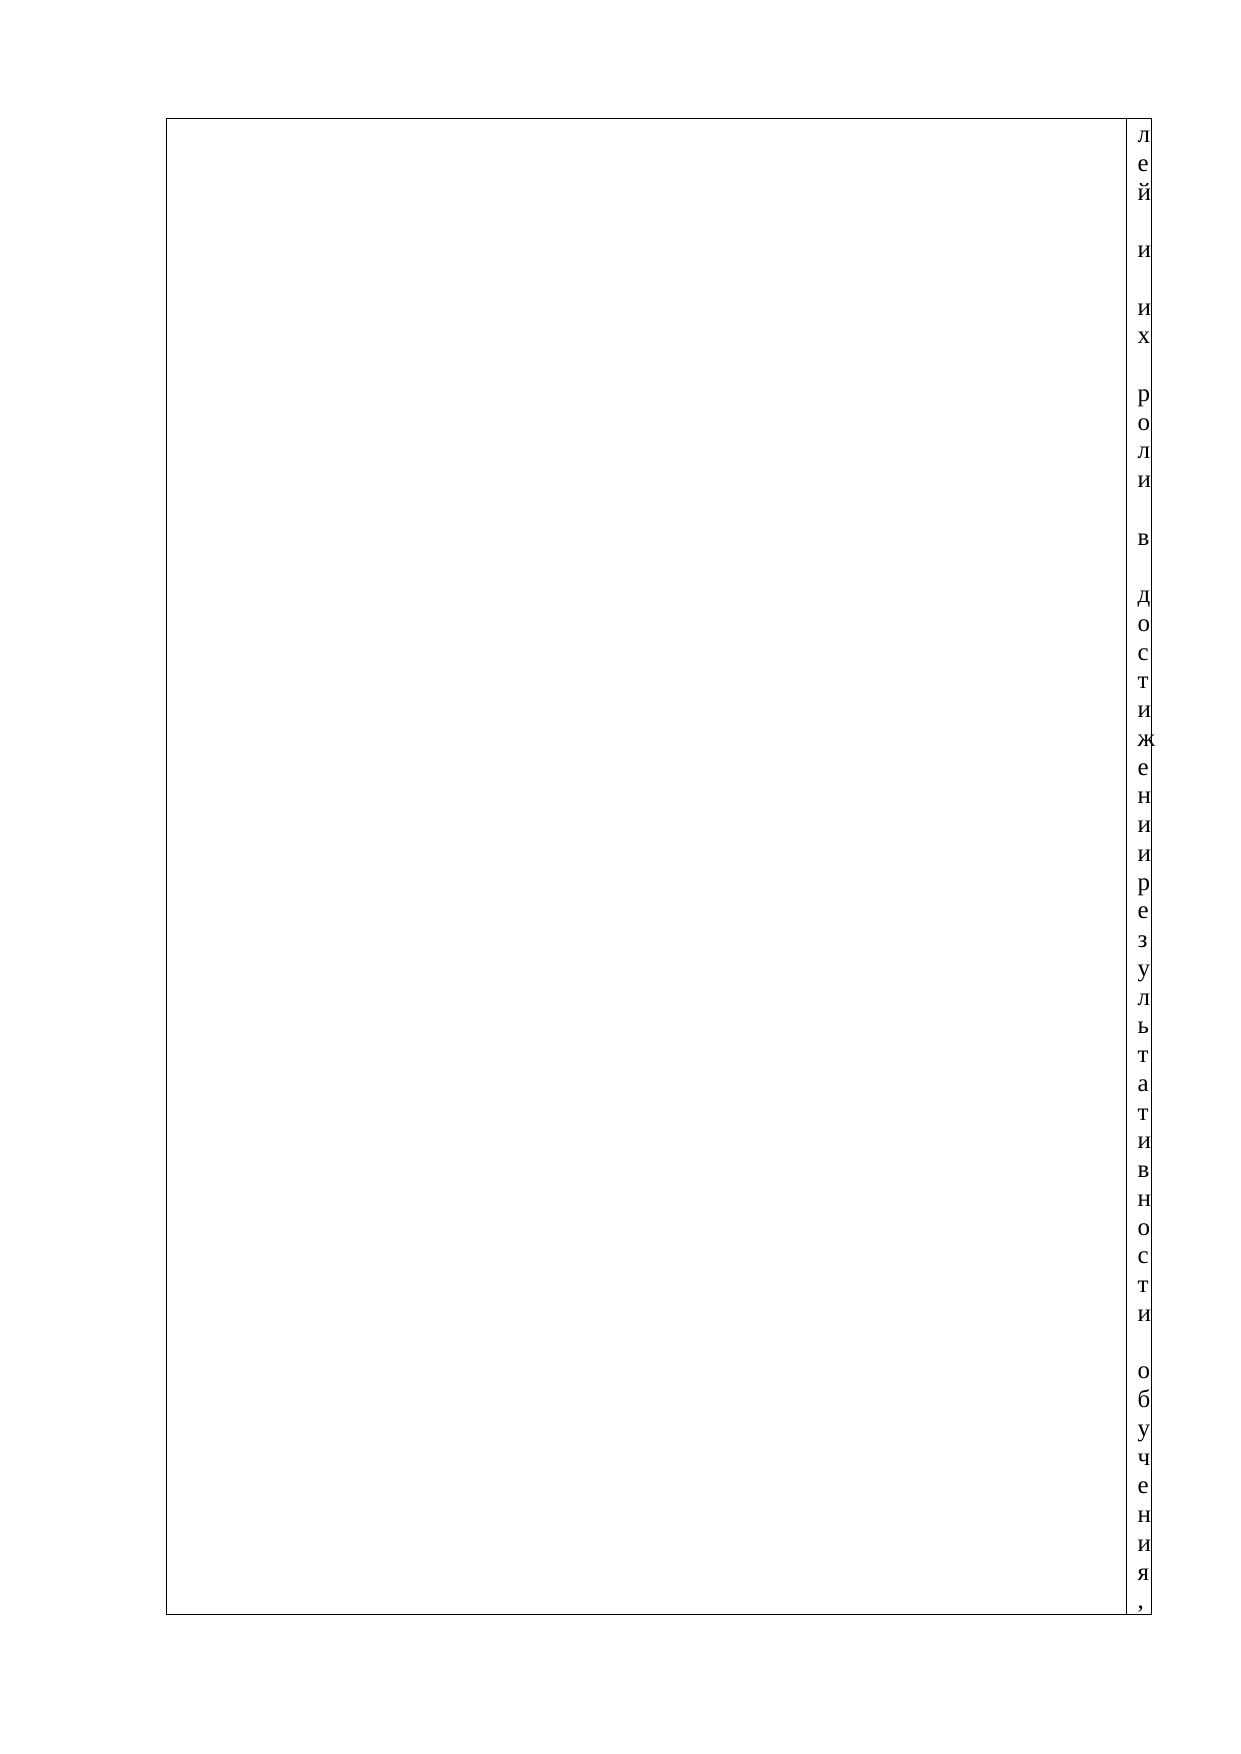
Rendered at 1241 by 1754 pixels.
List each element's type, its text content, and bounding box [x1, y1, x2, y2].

table_cell Усиление ответственности родителей и их роли в достижении результативности обучения, участие в жизни школы и управлением школой через Управляющий совет. [1127, 119, 1151, 1614]
table_cell [167, 119, 1126, 1614]
